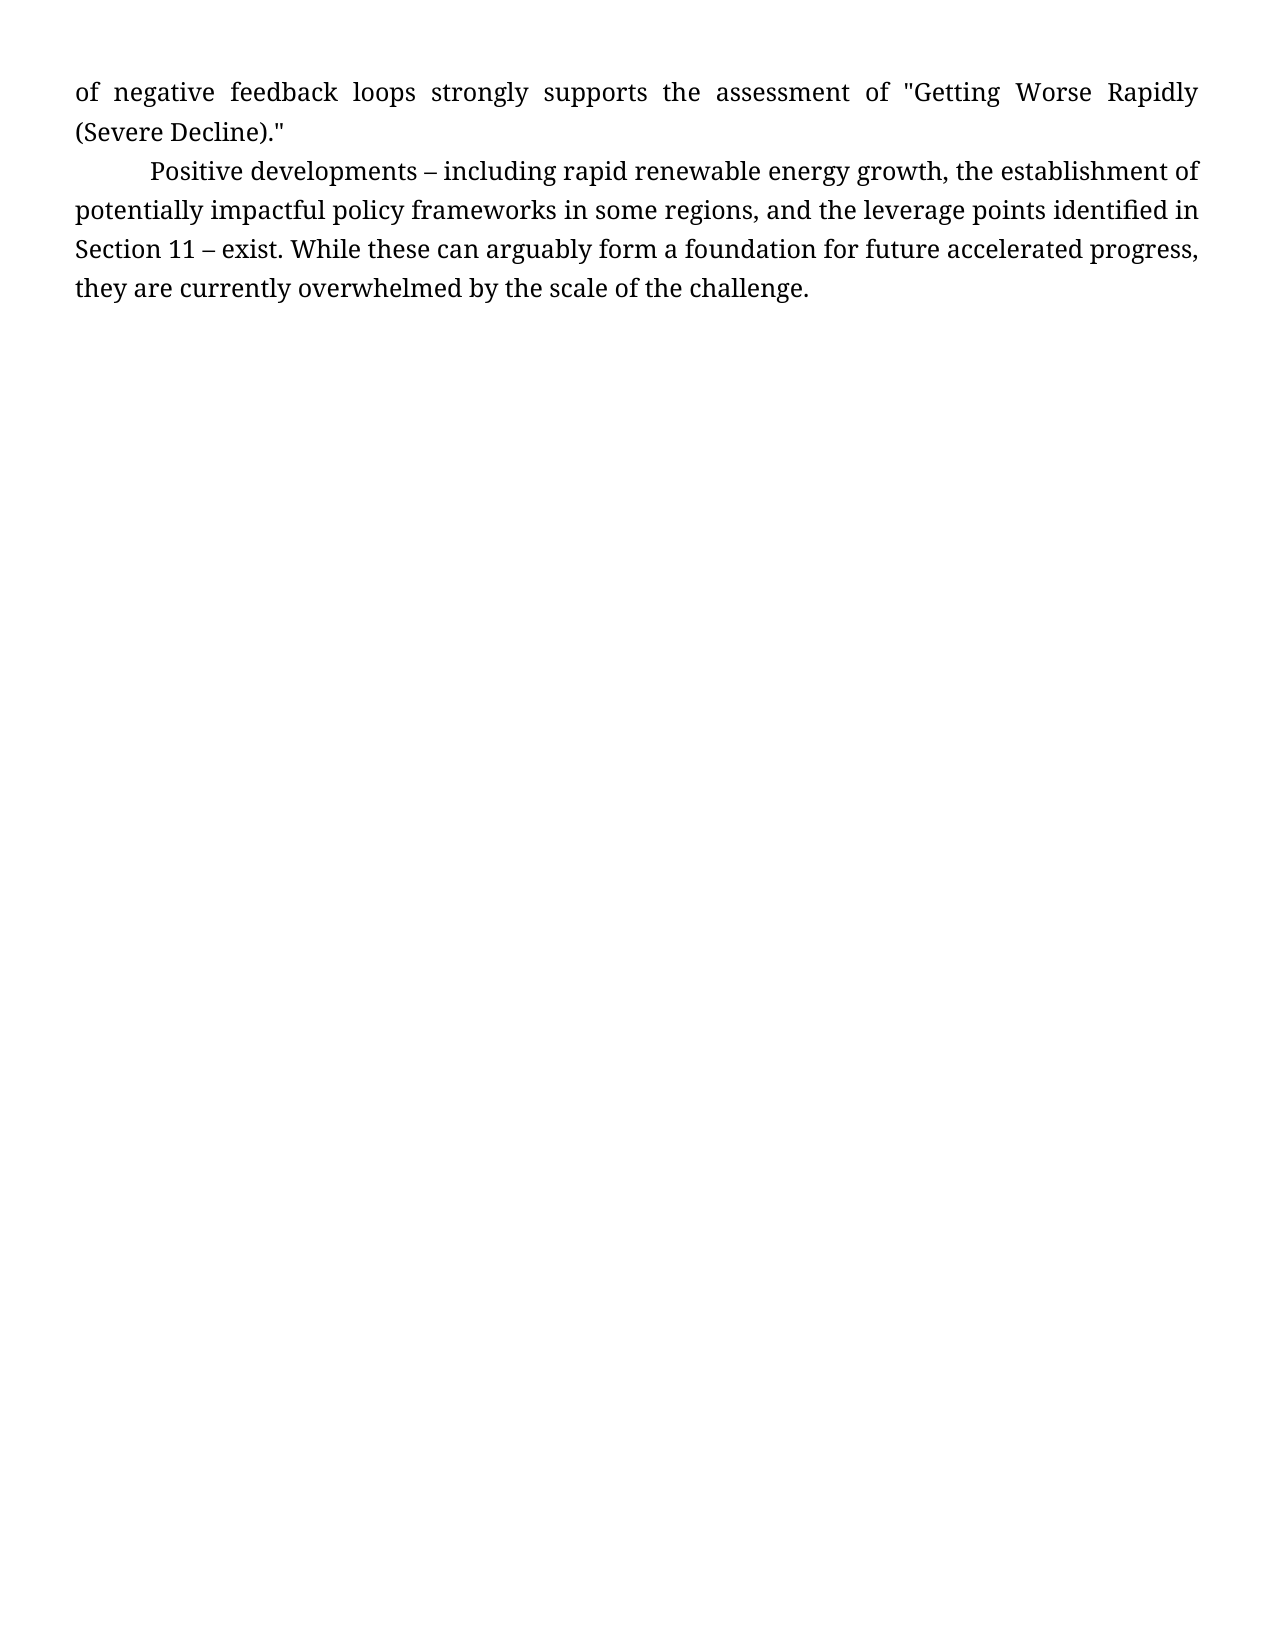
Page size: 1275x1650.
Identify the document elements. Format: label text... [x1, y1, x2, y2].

text of negative feedback loops strongly supports the assessment of "Getting Worse Rapidly (Severe Decline)." [75, 75, 1200, 148]
text Positive developments – including rapid renewable energy growth, the establishment of potentially impactful policy frameworks in some regions, and the leverage points identified in Section 11 – exist. While these can arguably form a foundation for future accelerated progress, they are currently overwhelmed by the scale of the challenge. [75, 153, 1200, 305]
